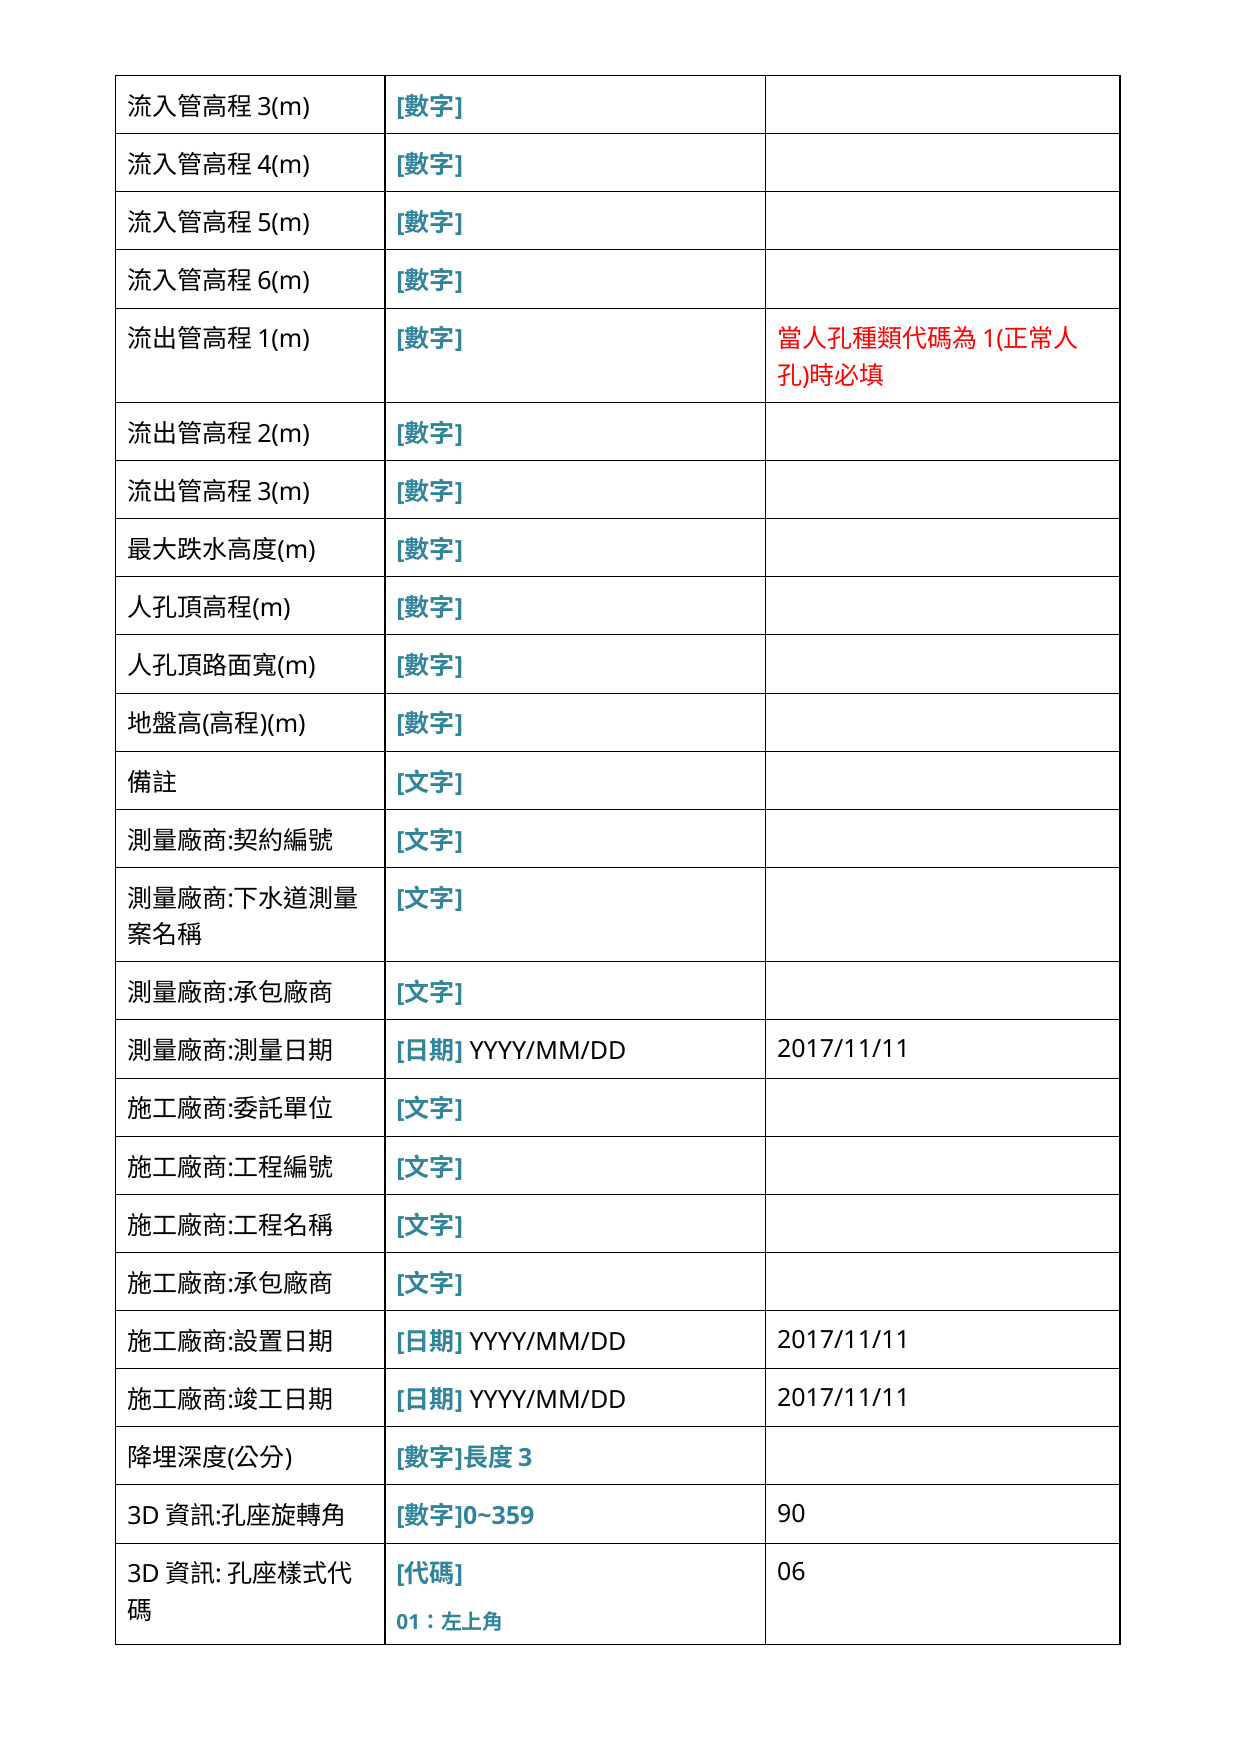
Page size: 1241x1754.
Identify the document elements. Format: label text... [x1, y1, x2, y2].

table_cell [766, 635, 1119, 692]
table_cell [文字] [386, 1253, 765, 1310]
table_cell [數字] [386, 577, 765, 634]
table_cell [766, 1079, 1119, 1136]
table_cell [文字] [386, 962, 765, 1019]
table_cell [766, 1253, 1119, 1310]
table_cell [文字] [386, 752, 765, 809]
table_cell [766, 192, 1119, 249]
table_cell [766, 868, 1119, 961]
table_cell [數字] [386, 250, 765, 307]
table_cell [文字] [386, 1137, 765, 1194]
table_cell [數字] [386, 519, 765, 576]
table_cell [數字] [386, 309, 765, 402]
table_cell [文字] [386, 1195, 765, 1252]
table_cell [文字] [386, 810, 765, 867]
table_cell 備註 [116, 752, 384, 809]
table_cell 3D資訊:孔座旋轉角 [116, 1485, 384, 1542]
table_cell 流入管高程5(m) [116, 192, 384, 249]
table_cell 流入管高程3(m) [116, 76, 384, 133]
table_cell 2017/11/11 [766, 1369, 1119, 1426]
table_cell [數字] [386, 403, 765, 460]
table_cell [766, 1427, 1119, 1484]
table_cell 06 [766, 1544, 1119, 1644]
table_cell [766, 810, 1119, 867]
table_cell [日期] YYYY/MM/DD [386, 1020, 765, 1077]
table_cell [766, 76, 1119, 133]
table_cell 3D資訊: 孔座樣式代碼 [116, 1544, 384, 1644]
table_cell 施工廠商:設置日期 [116, 1311, 384, 1368]
table_cell 地盤高(高程)(m) [116, 694, 384, 751]
table_cell 90 [766, 1485, 1119, 1542]
table_cell [766, 403, 1119, 460]
table_cell [數字] [386, 192, 765, 249]
table_cell [766, 1195, 1119, 1252]
table_cell 人孔頂路面寬(m) [116, 635, 384, 692]
table_cell 測量廠商:測量日期 [116, 1020, 384, 1077]
table_cell [文字] [386, 868, 765, 961]
table_cell [766, 519, 1119, 576]
table_cell [766, 134, 1119, 191]
table_cell 流入管高程6(m) [116, 250, 384, 307]
table_cell [日期] YYYY/MM/DD [386, 1369, 765, 1426]
table_cell 測量廠商:契約編號 [116, 810, 384, 867]
table_cell 流入管高程4(m) [116, 134, 384, 191]
table_cell [數字] [386, 461, 765, 518]
table_cell 人孔頂高程(m) [116, 577, 384, 634]
table_cell 降埋深度(公分) [116, 1427, 384, 1484]
table_cell 最大跌水高度(m) [116, 519, 384, 576]
table_cell [766, 577, 1119, 634]
table_cell [文字] [386, 1079, 765, 1136]
table_cell 施工廠商:工程編號 [116, 1137, 384, 1194]
table_cell [766, 1137, 1119, 1194]
table_cell [766, 962, 1119, 1019]
table_cell [766, 694, 1119, 751]
table_cell [766, 250, 1119, 307]
table_cell [766, 461, 1119, 518]
table_cell [數字] [386, 694, 765, 751]
table_cell 測量廠商:下水道測量案名稱 [116, 868, 384, 961]
table_cell [日期] YYYY/MM/DD [386, 1311, 765, 1368]
table_cell 測量廠商:承包廠商 [116, 962, 384, 1019]
table_cell 施工廠商:承包廠商 [116, 1253, 384, 1310]
table_cell 施工廠商:竣工日期 [116, 1369, 384, 1426]
table_cell [代碼] 01：左上角 [386, 1544, 765, 1644]
table_cell [766, 752, 1119, 809]
table_cell [數字] [386, 134, 765, 191]
table_cell 流出管高程2(m) [116, 403, 384, 460]
table_cell [數字] [386, 76, 765, 133]
table_cell [數字]0~359 [386, 1485, 765, 1542]
table_cell 流出管高程1(m) [116, 309, 384, 402]
table_cell [數字] [386, 635, 765, 692]
table_cell 2017/11/11 [766, 1020, 1119, 1077]
table_cell 2017/11/11 [766, 1311, 1119, 1368]
table_cell 施工廠商:委託單位 [116, 1079, 384, 1136]
table_cell [數字]長度3 [386, 1427, 765, 1484]
table_cell 當人孔種類代碼為1(正常人孔)時必填 [766, 309, 1119, 402]
table_cell 流出管高程3(m) [116, 461, 384, 518]
table_cell 施工廠商:工程名稱 [116, 1195, 384, 1252]
